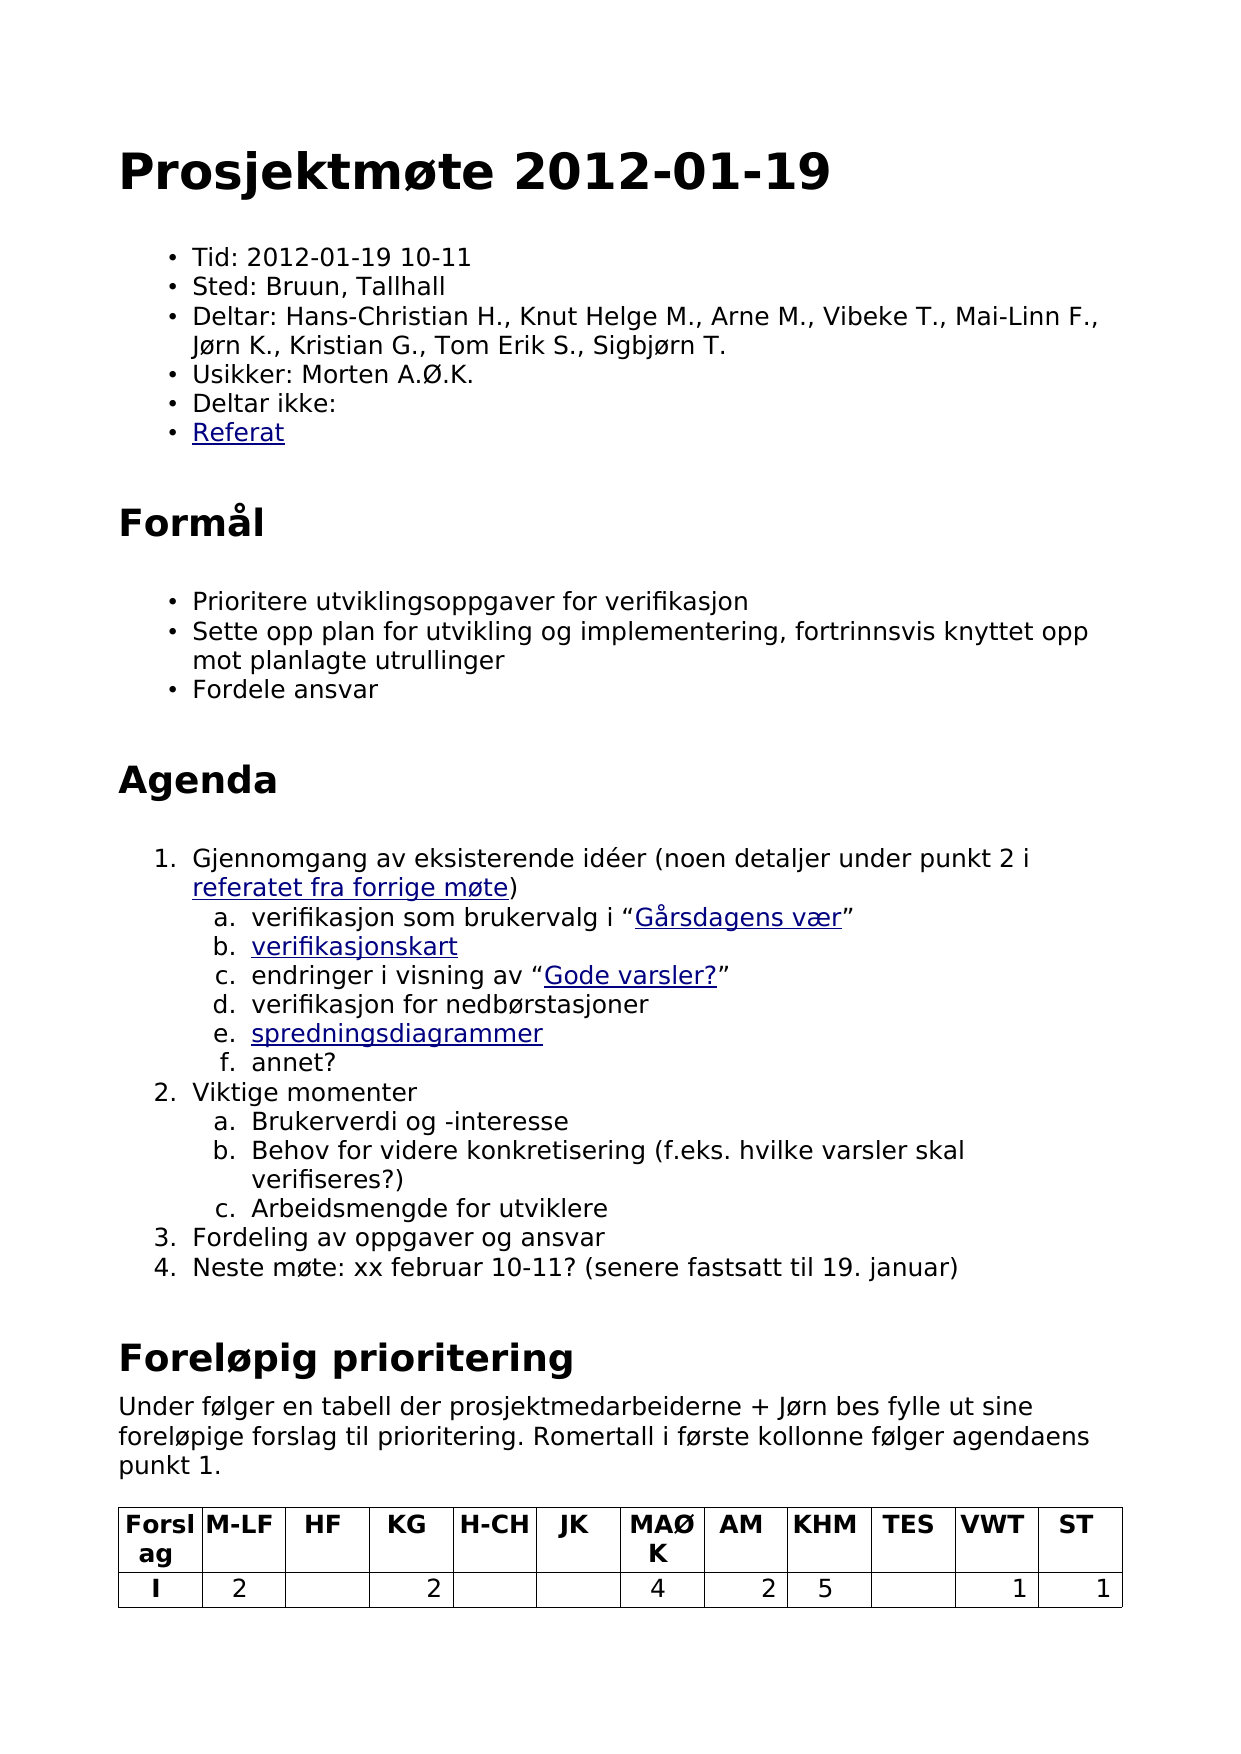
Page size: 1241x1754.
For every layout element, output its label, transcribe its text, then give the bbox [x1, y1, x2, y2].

list Referat [177, 418, 1122, 447]
table_header KHM [788, 1508, 871, 1572]
table_header Forslag [119, 1508, 202, 1572]
table_header KG [370, 1508, 453, 1572]
table_header TES [872, 1508, 955, 1572]
table_header H-CH [454, 1508, 536, 1572]
table_cell 5 [788, 1573, 871, 1607]
table_header JK [537, 1508, 620, 1572]
list endringer i visning av “Gode varsler?” [236, 961, 1122, 990]
list Deltar: Hans-Christian H., Knut Helge M., Arne M., Vibeke T., Mai-Linn F., Jørn K., Kristian G., Tom Erik S., Sigbjørn T. [177, 302, 1122, 360]
subtitle Formål [118, 502, 1122, 546]
list Gjennomgang av eksisterende idéer (noen detaljer under punkt 2 i referatet fra forrige møte) [177, 844, 1122, 903]
list Behov for videre konkretisering (f.eks. hvilke varsler skal verifiseres?) [236, 1136, 1122, 1194]
table_header ST [1039, 1508, 1122, 1572]
table_cell 1 [956, 1573, 1038, 1607]
table_header HF [286, 1508, 369, 1572]
list spredningsdiagrammer [236, 1019, 1122, 1048]
table_cell I [119, 1573, 202, 1607]
table_cell 2 [705, 1573, 787, 1607]
table_header M-LF [203, 1508, 285, 1572]
table_cell [454, 1573, 536, 1607]
list Fordeling av oppgaver og ansvar [177, 1223, 1122, 1253]
table_header MAØK [621, 1508, 704, 1572]
list Viktige momenter [177, 1078, 1122, 1107]
subtitle Prosjektmøte 2012-01-19 [118, 143, 1122, 201]
list annet? [236, 1048, 1122, 1078]
table_header VWT [956, 1508, 1038, 1572]
list verifikasjon som brukervalg i “Gårsdagens vær” [236, 903, 1122, 932]
list Arbeidsmengde for utviklere [236, 1194, 1122, 1223]
subtitle Foreløpig prioritering [118, 1336, 1122, 1380]
list verifikasjon for nedbørstasjoner [236, 990, 1122, 1019]
text Under følger en tabell der prosjektmedarbeiderne + Jørn bes fylle ut sine foreløpige forslag til prioritering. Romertall i første kollonne følger agendaens punkt 1. [118, 1392, 1122, 1480]
list verifikasjonskart [236, 932, 1122, 961]
table_cell [286, 1573, 369, 1607]
table_cell 4 [621, 1573, 704, 1607]
table_cell 2 [203, 1573, 285, 1607]
list Usikker: Morten A.Ø.K. [177, 360, 1122, 389]
list Neste møte: xx februar 10-11? (senere fastsatt til 19. januar) [177, 1253, 1122, 1282]
list Fordele ansvar [177, 675, 1122, 704]
list Sted: Bruun, Tallhall [177, 272, 1122, 302]
list Brukerverdi og -interesse [236, 1107, 1122, 1136]
table_cell 2 [370, 1573, 453, 1607]
table_cell 1 [1039, 1573, 1122, 1607]
table_cell [537, 1573, 620, 1607]
subtitle Agenda [118, 759, 1122, 802]
list Deltar ikke: [177, 389, 1122, 418]
list Sette opp plan for utvikling og implementering, fortrinnsvis knyttet opp mot planlagte utrullinger [177, 617, 1122, 675]
table_header AM [705, 1508, 787, 1572]
list Tid: 2012-01-19 10-11 [177, 243, 1122, 272]
table_cell [872, 1573, 955, 1607]
list Prioritere utviklingsoppgaver for verifikasjon [177, 588, 1122, 617]
